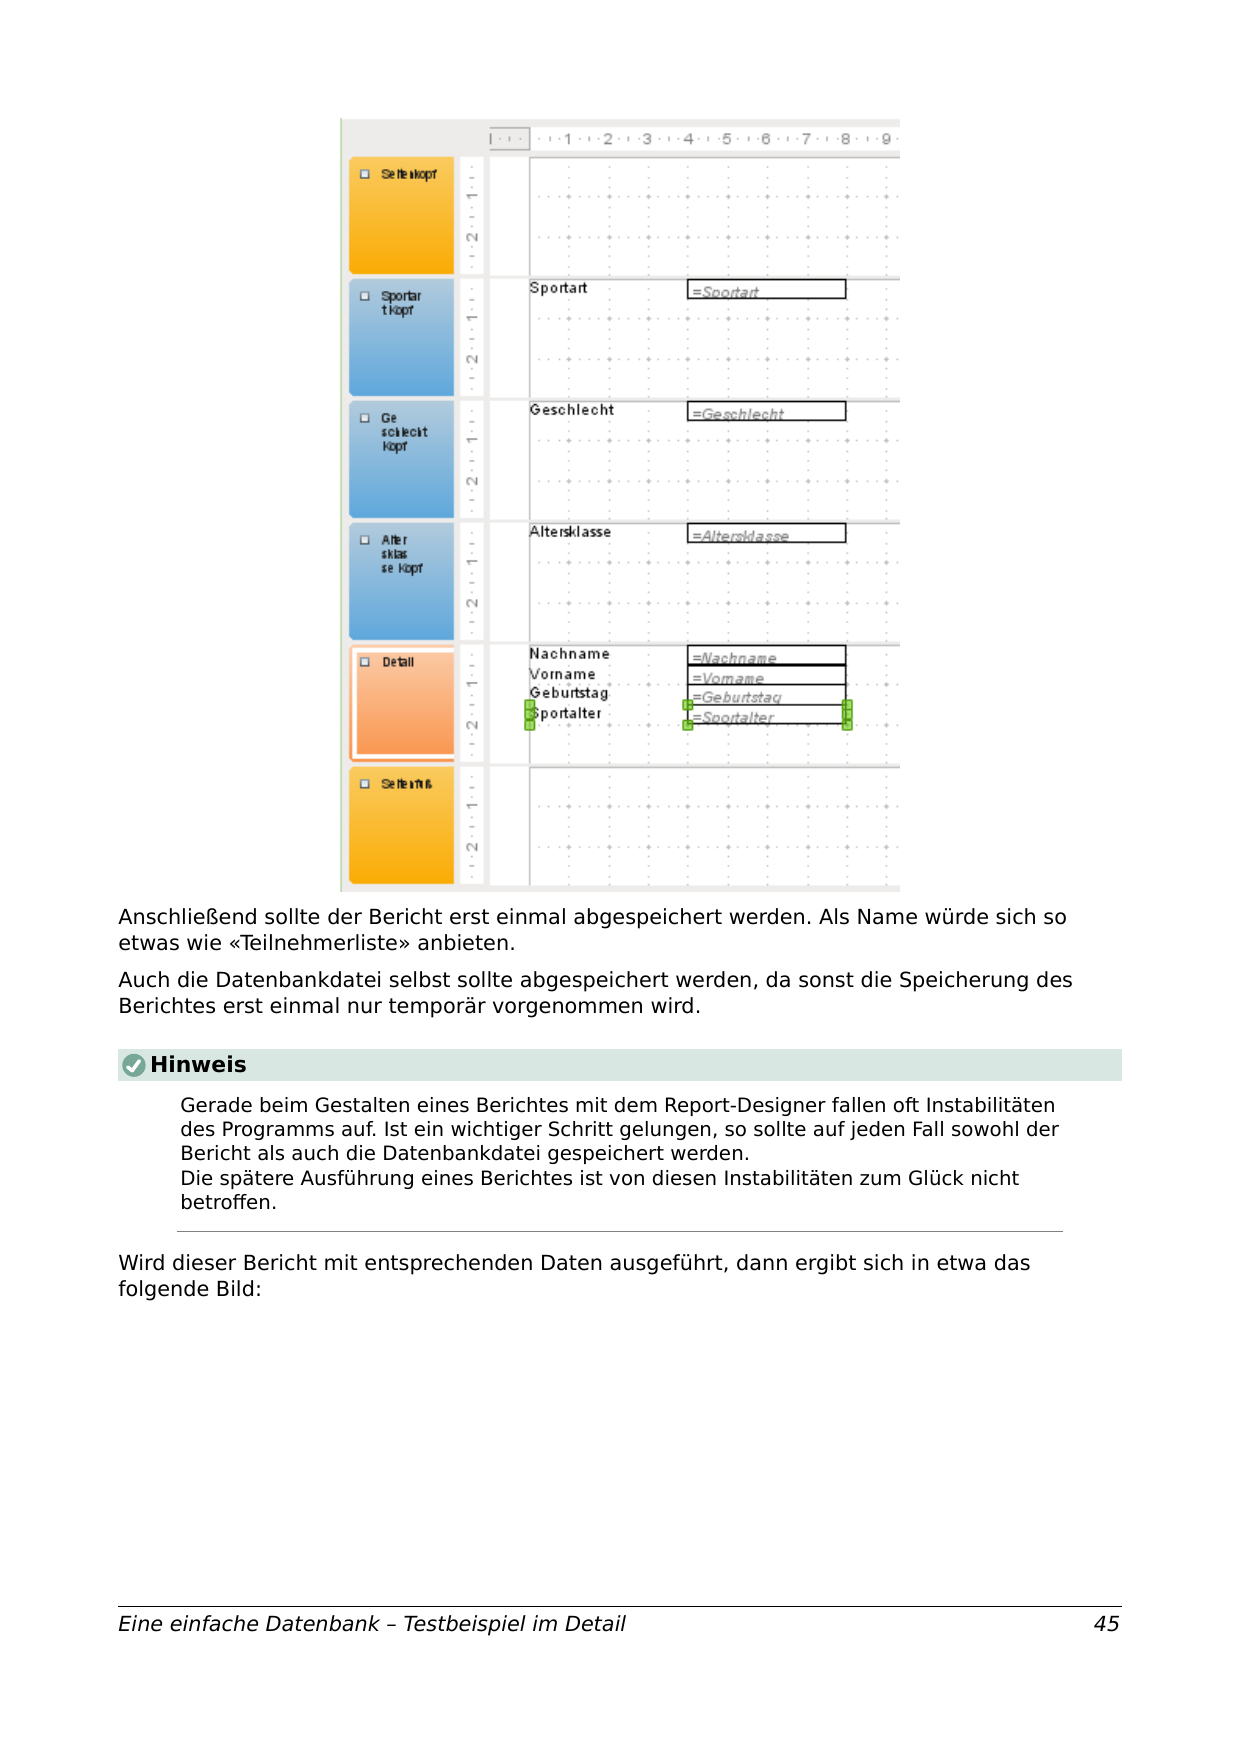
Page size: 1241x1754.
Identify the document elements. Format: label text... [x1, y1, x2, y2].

text Wird dieser Bericht mit entsprechenden Daten ausgeführt, dann ergibt sich in etwa das folgende Bild: [118, 1251, 1122, 1301]
picture [340, 118, 900, 892]
text Gerade beim Gestalten eines Berichtes mit dem Report-Designer fallen oft Instabilitäten des Programms auf. Ist ein wichtiger Schritt gelungen, so sollte auf jeden Fall sowohl der Bericht als auch die Datenbankdatei gespeichert werden. Die spätere Ausführung eines Berichtes ist von diesen Instabilitäten zum Glück nicht betroffen. [177, 1094, 1063, 1231]
text Auch die Datenbankdatei selbst sollte abgespeichert werden, da sonst die Speicherung des Berichtes erst einmal nur temporär vorgenommen wird. [118, 968, 1122, 1018]
list Hinweis [118, 1049, 1122, 1081]
text Anschließend sollte der Bericht erst einmal abgespeichert werden. Als Name würde sich so etwas wie «Teilnehmerliste» anbieten. [118, 905, 1122, 955]
